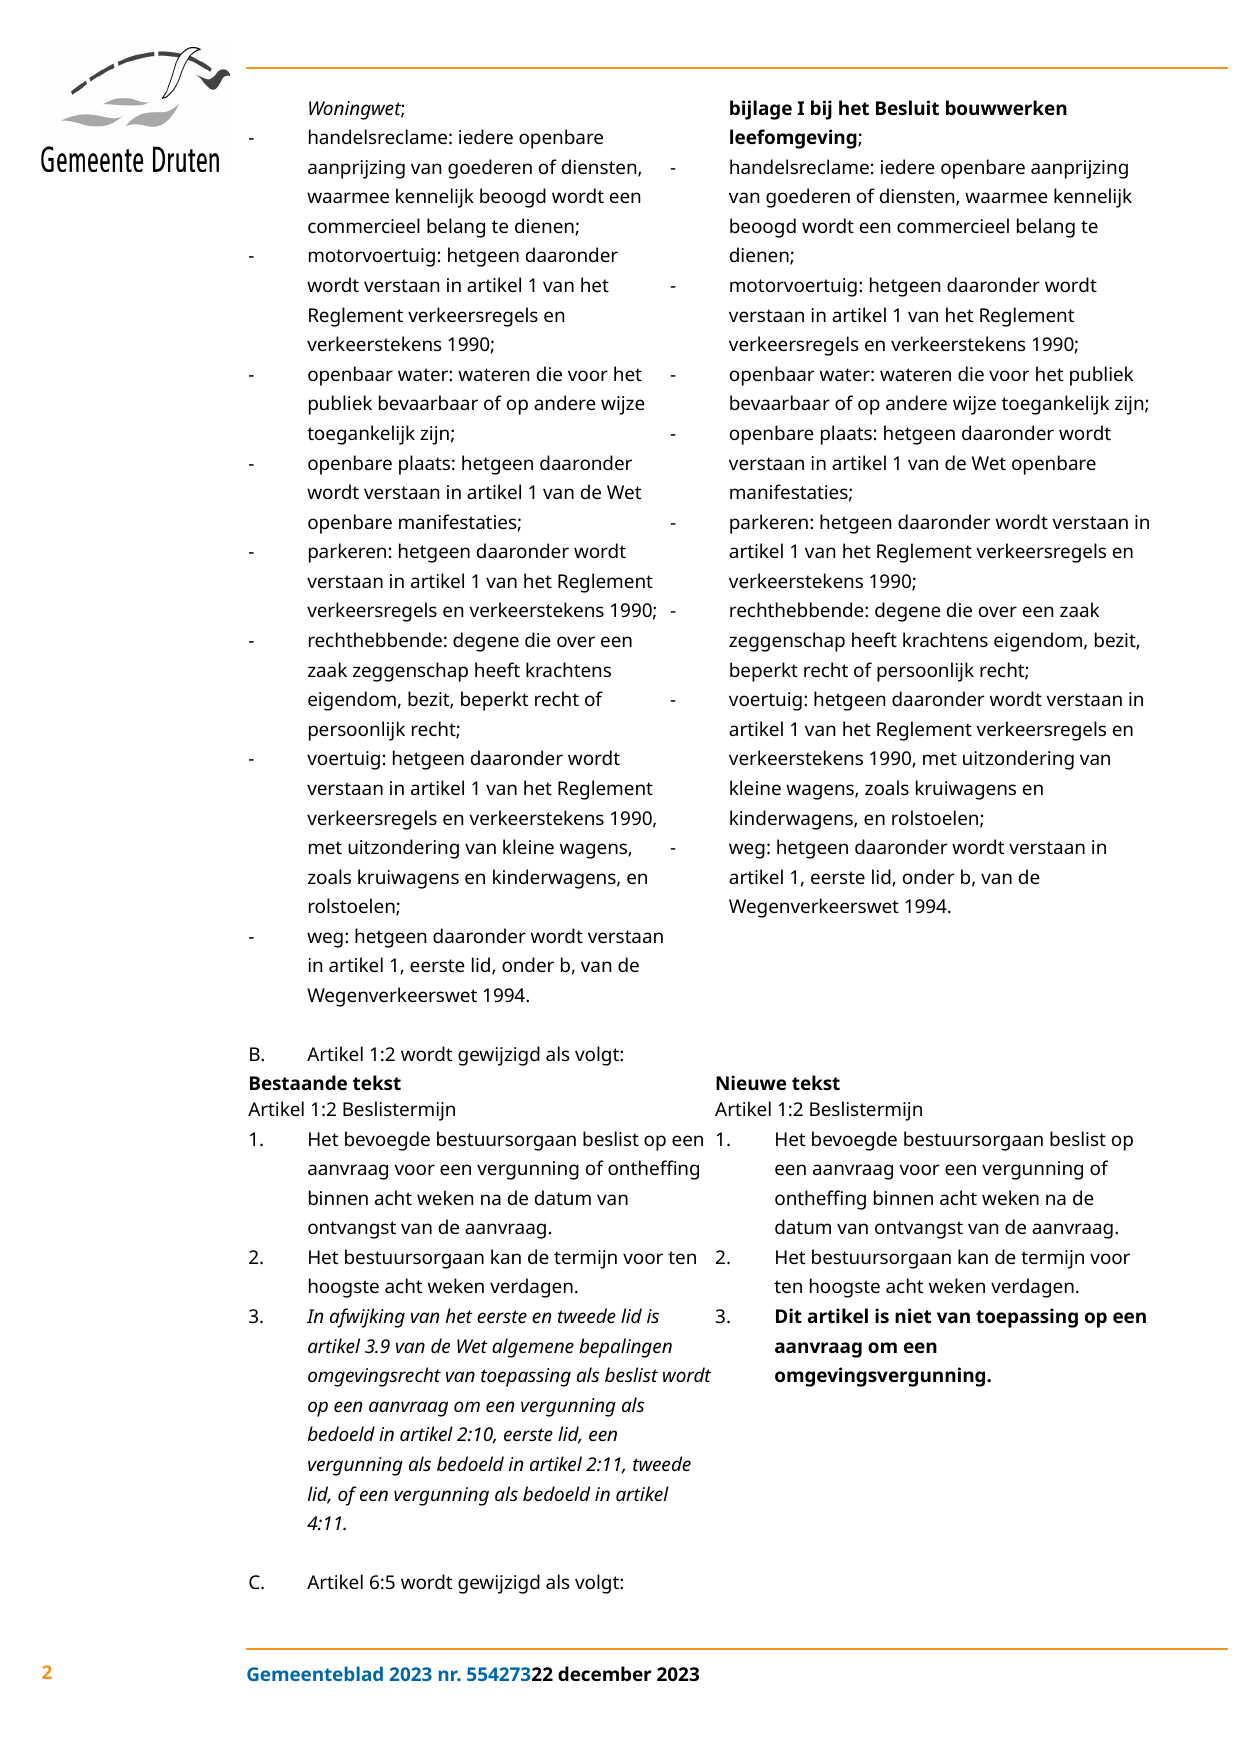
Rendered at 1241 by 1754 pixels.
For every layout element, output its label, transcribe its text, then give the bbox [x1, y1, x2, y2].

table_header Nieuwe tekst [715, 1071, 1152, 1096]
table_cell Artikel 1:2 Beslistermijn Het bevoegde bestuursorgaan beslist op een aanvraag voor een vergunning of ontheffing binnen acht weken na de datum van ontvangst van de aanvraag. Het bestuursorgaan kan de termijn voor ten hoogste acht weken verdagen. Dit artikel is niet van toepassing op een aanvraag om een omgevingsvergunning. [715, 1096, 1152, 1536]
table_cell Artikel 1:2 Beslistermijn Het bevoegde bestuursorgaan beslist op een aanvraag voor een vergunning of ontheffing binnen acht weken na de datum van ontvangst van de aanvraag. Het bestuursorgaan kan de termijn voor ten hoogste acht weken verdagen. In afwijking van het eerste en tweede lid is artikel 3.9 van de Wet algemene bepalingen omgevingsrecht van toepassing als beslist wordt op een aanvraag om een vergunning als bedoeld in artikel 2:10, eerste lid, een vergunning als bedoeld in artikel 2:11, tweede lid, of een vergunning als bedoeld in artikel 4:11. [248, 1096, 715, 1536]
list Artikel 1:2 wordt gewijzigd als volgt: [248, 1041, 1152, 1067]
table_cell bijlage I bij het Besluit bouwwerken leefomgeving; handelsreclame: iedere openbare aanprijzing van goederen of diensten, waarmee kennelijk beoogd wordt een commercieel belang te dienen; motorvoertuig: hetgeen daaronder wordt verstaan in artikel 1 van het Reglement verkeersregels en verkeerstekens 1990; openbaar water: wateren die voor het publiek bevaarbaar of op andere wijze toegankelijk zijn; openbare plaats: hetgeen daaronder wordt verstaan in artikel 1 van de Wet openbare manifestaties; parkeren: hetgeen daaronder wordt verstaan in artikel 1 van het Reglement verkeersregels en verkeerstekens 1990; rechthebbende: degene die over een zaak zeggenschap heeft krachtens eigendom, bezit, beperkt recht of persoonlijk recht; voertuig: hetgeen daaronder wordt verstaan in artikel 1 van het Reglement verkeersregels en verkeerstekens 1990, met uitzondering van kleine wagens, zoals kruiwagens en kinderwagens, en rolstoelen; weg: hetgeen daaronder wordt verstaan in artikel 1, eerste lid, onder b, van de Wegenverkeerswet 1994. [670, 95, 1152, 1008]
table_header Bestaande tekst [248, 1071, 715, 1096]
table_cell Woningwet; handelsreclame: iedere openbare aanprijzing van goederen of diensten, waarmee kennelijk beoogd wordt een commercieel belang te dienen; motorvoertuig: hetgeen daaronder wordt verstaan in artikel 1 van het Reglement verkeersregels en verkeerstekens 1990; openbaar water: wateren die voor het publiek bevaarbaar of op andere wijze toegankelijk zijn; openbare plaats: hetgeen daaronder wordt verstaan in artikel 1 van de Wet openbare manifestaties; parkeren: hetgeen daaronder wordt verstaan in artikel 1 van het Reglement verkeersregels en verkeerstekens 1990; rechthebbende: degene die over een zaak zeggenschap heeft krachtens eigendom, bezit, beperkt recht of persoonlijk recht; voertuig: hetgeen daaronder wordt verstaan in artikel 1 van het Reglement verkeersregels en verkeerstekens 1990, met uitzondering van kleine wagens, zoals kruiwagens en kinderwagens, en rolstoelen; weg: hetgeen daaronder wordt verstaan in artikel 1, eerste lid, onder b, van de Wegenverkeerswet 1994. [248, 95, 670, 1008]
list Artikel 6:5 wordt gewijzigd als volgt: [248, 1569, 1152, 1595]
picture [41, 47, 231, 172]
